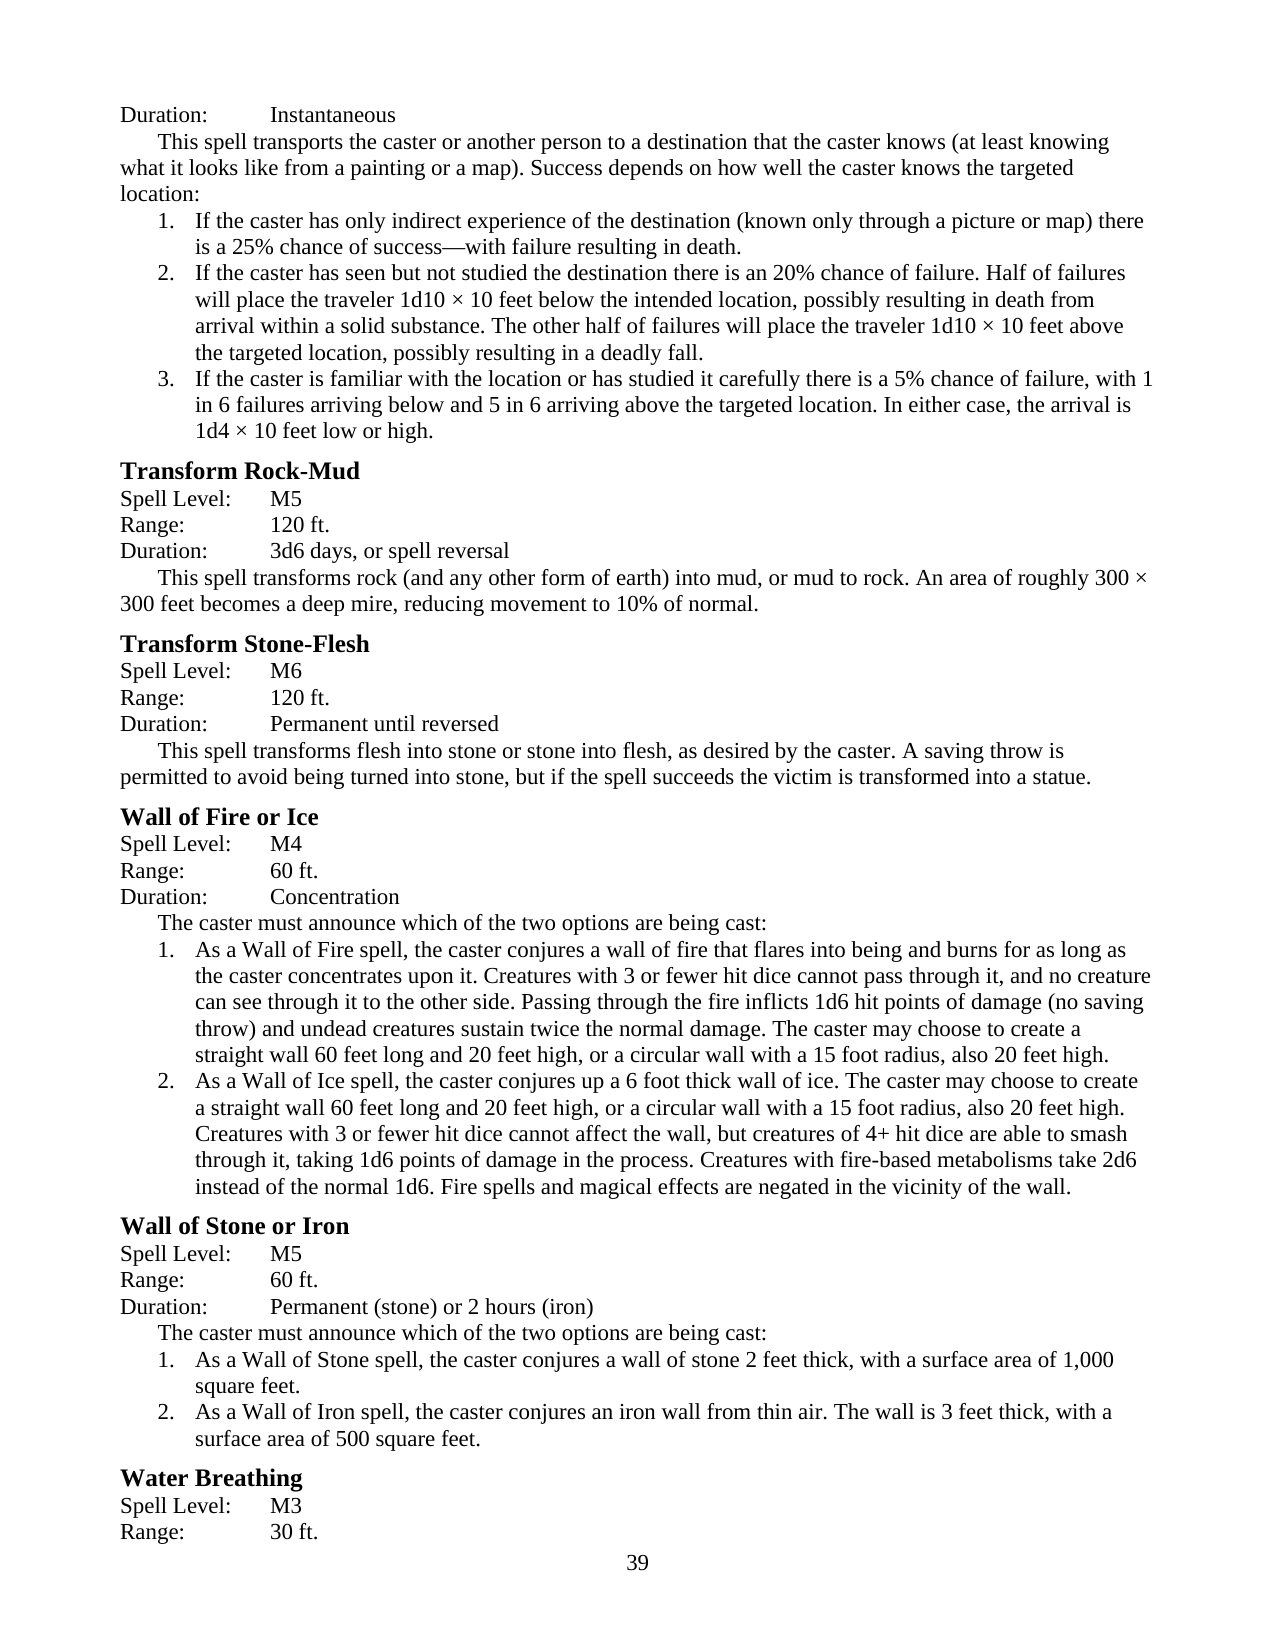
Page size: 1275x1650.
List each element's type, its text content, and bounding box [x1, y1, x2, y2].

subtitle Transform Stone-Flesh [120, 629, 1155, 658]
list As a Wall of Ice spell, the caster conjures up a 6 foot thick wall of ice. The caster may choose to create a straight wall 60 feet long and 20 feet high, or a circular wall with a 15 foot radius, also 20 feet high. Creatures with 3 or fewer hit dice cannot affect the wall, but creatures of 4+ hit dice are able to smash through it, taking 1d6 points of damage in the process. Creatures with fire-based metabolisms take 2d6 instead of the normal 1d6. Fire spells and magical effects are negated in the vicinity of the wall. [157, 1067, 1155, 1199]
text Duration: Permanent (stone) or 2 hours (iron) [120, 1293, 1155, 1319]
subtitle Transform Rock-Mud [120, 456, 1155, 485]
text This spell transforms flesh into stone or stone into flesh, as desired by the caster. A saving throw is permitted to avoid being turned into stone, but if the spell succeeds the victim is transformed into a statue. [120, 737, 1155, 789]
text Spell Level: M6 [120, 658, 1155, 684]
text Spell Level: M5 [120, 1240, 1155, 1267]
text The caster must announce which of the two options are being cast: [120, 1319, 1155, 1346]
subtitle Wall of Stone or Iron [120, 1211, 1155, 1240]
text Range: 60 ft. [120, 857, 1155, 883]
text Range: 120 ft. [120, 684, 1155, 710]
text Duration: 3d6 days, or spell reversal [120, 538, 1155, 564]
text Duration: Concentration [120, 883, 1155, 909]
list If the caster has only indirect experience of the destination (known only through a picture or map) there is a 25% chance of success—with failure resulting in death. [157, 207, 1155, 259]
subtitle Water Breathing [120, 1463, 1155, 1492]
text Range: 120 ft. [120, 511, 1155, 538]
text The caster must announce which of the two options are being cast: [120, 909, 1155, 936]
list If the caster is familiar with the location or has studied it carefully there is a 5% chance of failure, with 1 in 6 failures arriving below and 5 in 6 arriving above the targeted location. In either case, the arrival is 1d4 × 10 feet low or high. [157, 365, 1155, 444]
text This spell transforms rock (and any other form of earth) into mud, or mud to rock. An area of roughly 300 × 300 feet becomes a deep mire, reducing movement to 10% of normal. [120, 564, 1155, 617]
text Range: 30 ft. [120, 1518, 1155, 1545]
text Duration: Instantaneous [120, 101, 1155, 128]
list As a Wall of Fire spell, the caster conjures a wall of fire that flares into being and burns for as long as the caster concentrates upon it. Creatures with 3 or fewer hit dice cannot pass through it, and no creature can see through it to the other side. Passing through the fire inflicts 1d6 hit points of damage (no saving throw) and undead creatures sustain twice the normal damage. The caster may choose to create a straight wall 60 feet long and 20 feet high, or a circular wall with a 15 foot radius, also 20 feet high. [157, 936, 1155, 1067]
subtitle Wall of Fire or Ice [120, 801, 1155, 830]
text This spell transports the caster or another person to a destination that the caster knows (at least knowing what it looks like from a painting or a map). Success depends on how well the caster knows the targeted location: [120, 128, 1155, 207]
text Range: 60 ft. [120, 1267, 1155, 1293]
list As a Wall of Stone spell, the caster conjures a wall of stone 2 feet thick, with a surface area of 1,000 square feet. [157, 1346, 1155, 1398]
text Duration: Permanent until reversed [120, 710, 1155, 737]
list If the caster has seen but not studied the destination there is an 20% chance of failure. Half of failures will place the traveler 1d10 × 10 feet below the intended location, possibly resulting in death from arrival within a solid substance. The other half of failures will place the traveler 1d10 × 10 feet above the targeted location, possibly resulting in a deadly fall. [157, 259, 1155, 365]
text Spell Level: M5 [120, 485, 1155, 511]
text Spell Level: M4 [120, 830, 1155, 857]
text Spell Level: M3 [120, 1492, 1155, 1518]
list As a Wall of Iron spell, the caster conjures an iron wall from thin air. The wall is 3 feet thick, with a surface area of 500 square feet. [157, 1398, 1155, 1451]
